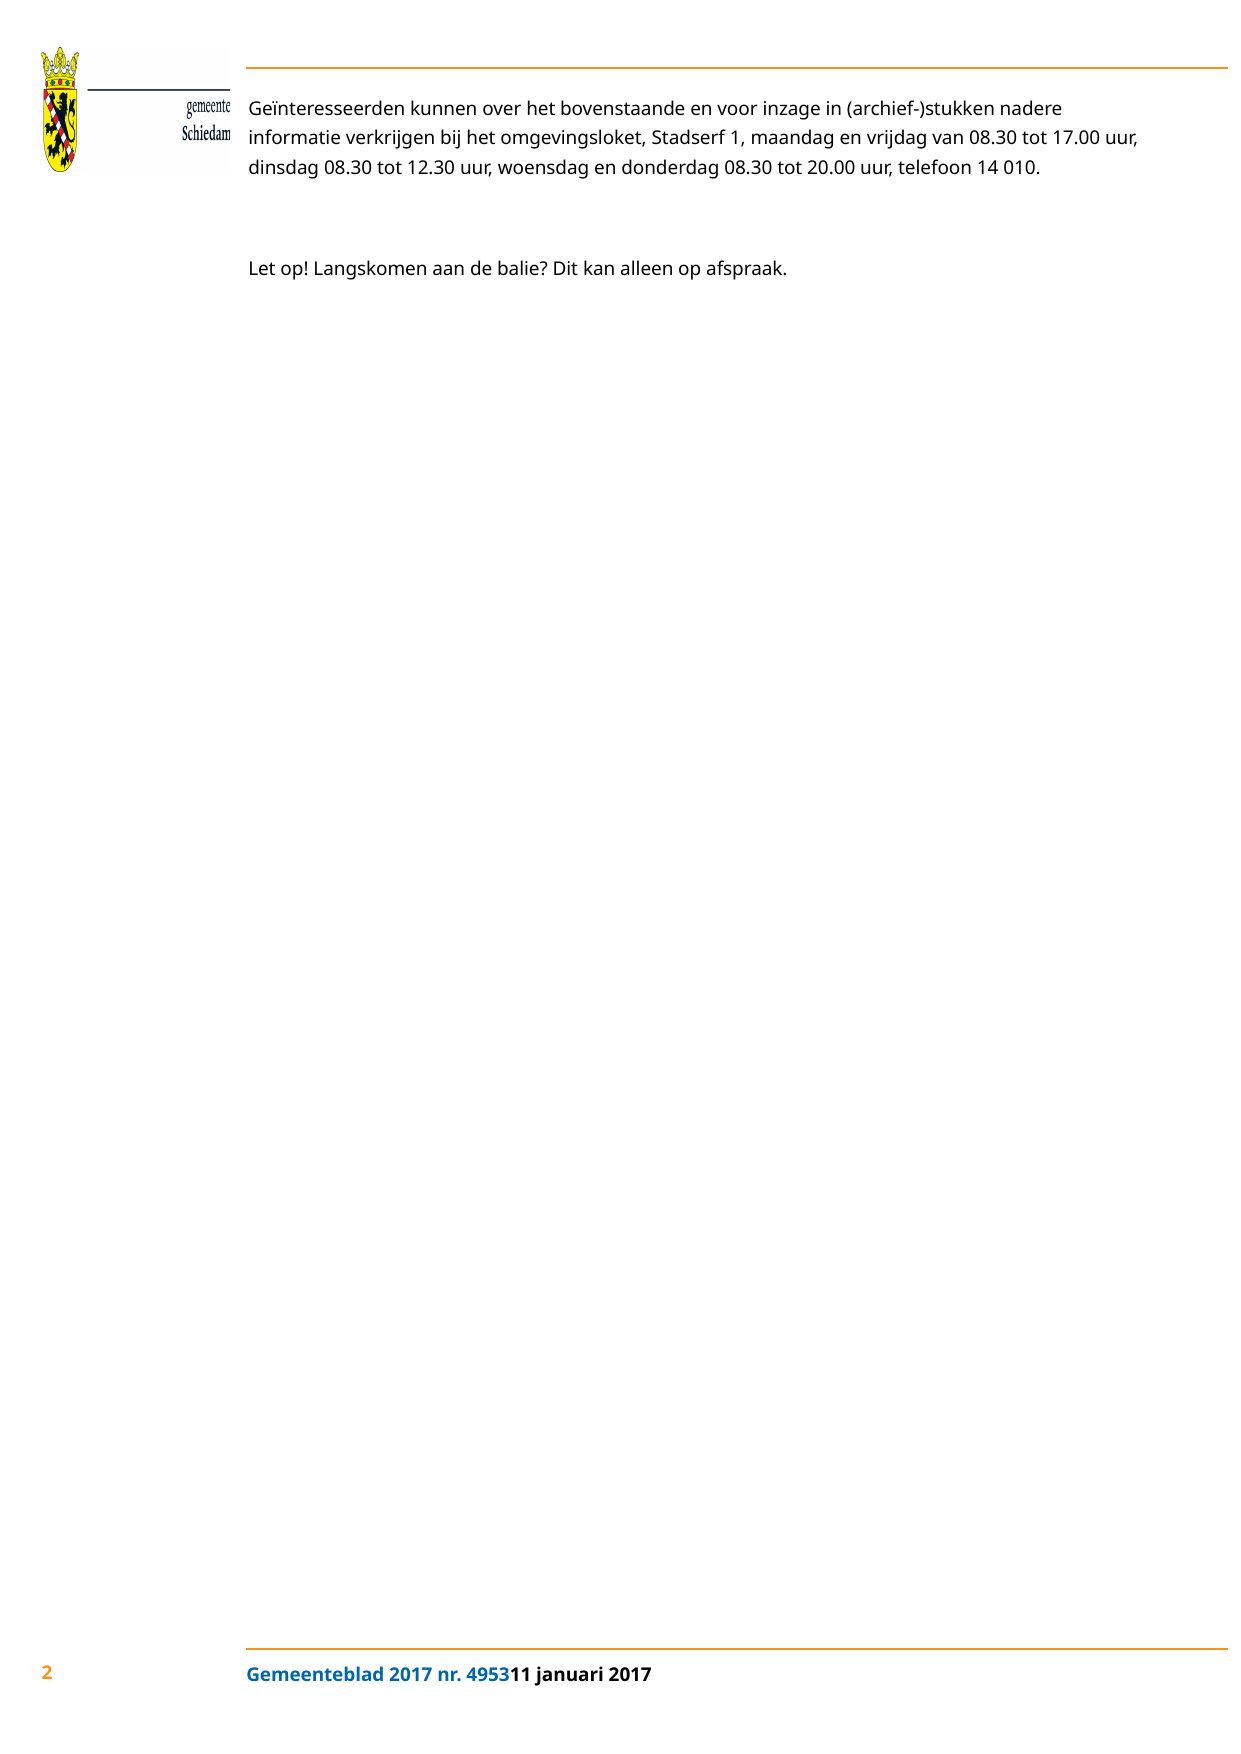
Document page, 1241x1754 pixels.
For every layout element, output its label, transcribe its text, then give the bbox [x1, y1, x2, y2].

text Let op! Langskomen aan de balie? Dit kan alleen op afspraak. [248, 255, 1152, 281]
picture [41, 47, 231, 172]
text Geïnteresseerden kunnen over het bovenstaande en voor inzage in (archief-)stukken nadere informatie verkrijgen bij het omgevingsloket, Stadserf 1, maandag en vrijdag van 08.30 tot 17.00 uur, dinsdag 08.30 tot 12.30 uur, woensdag en donderdag 08.30 tot 20.00 uur, telefoon 14 010. [248, 95, 1152, 180]
